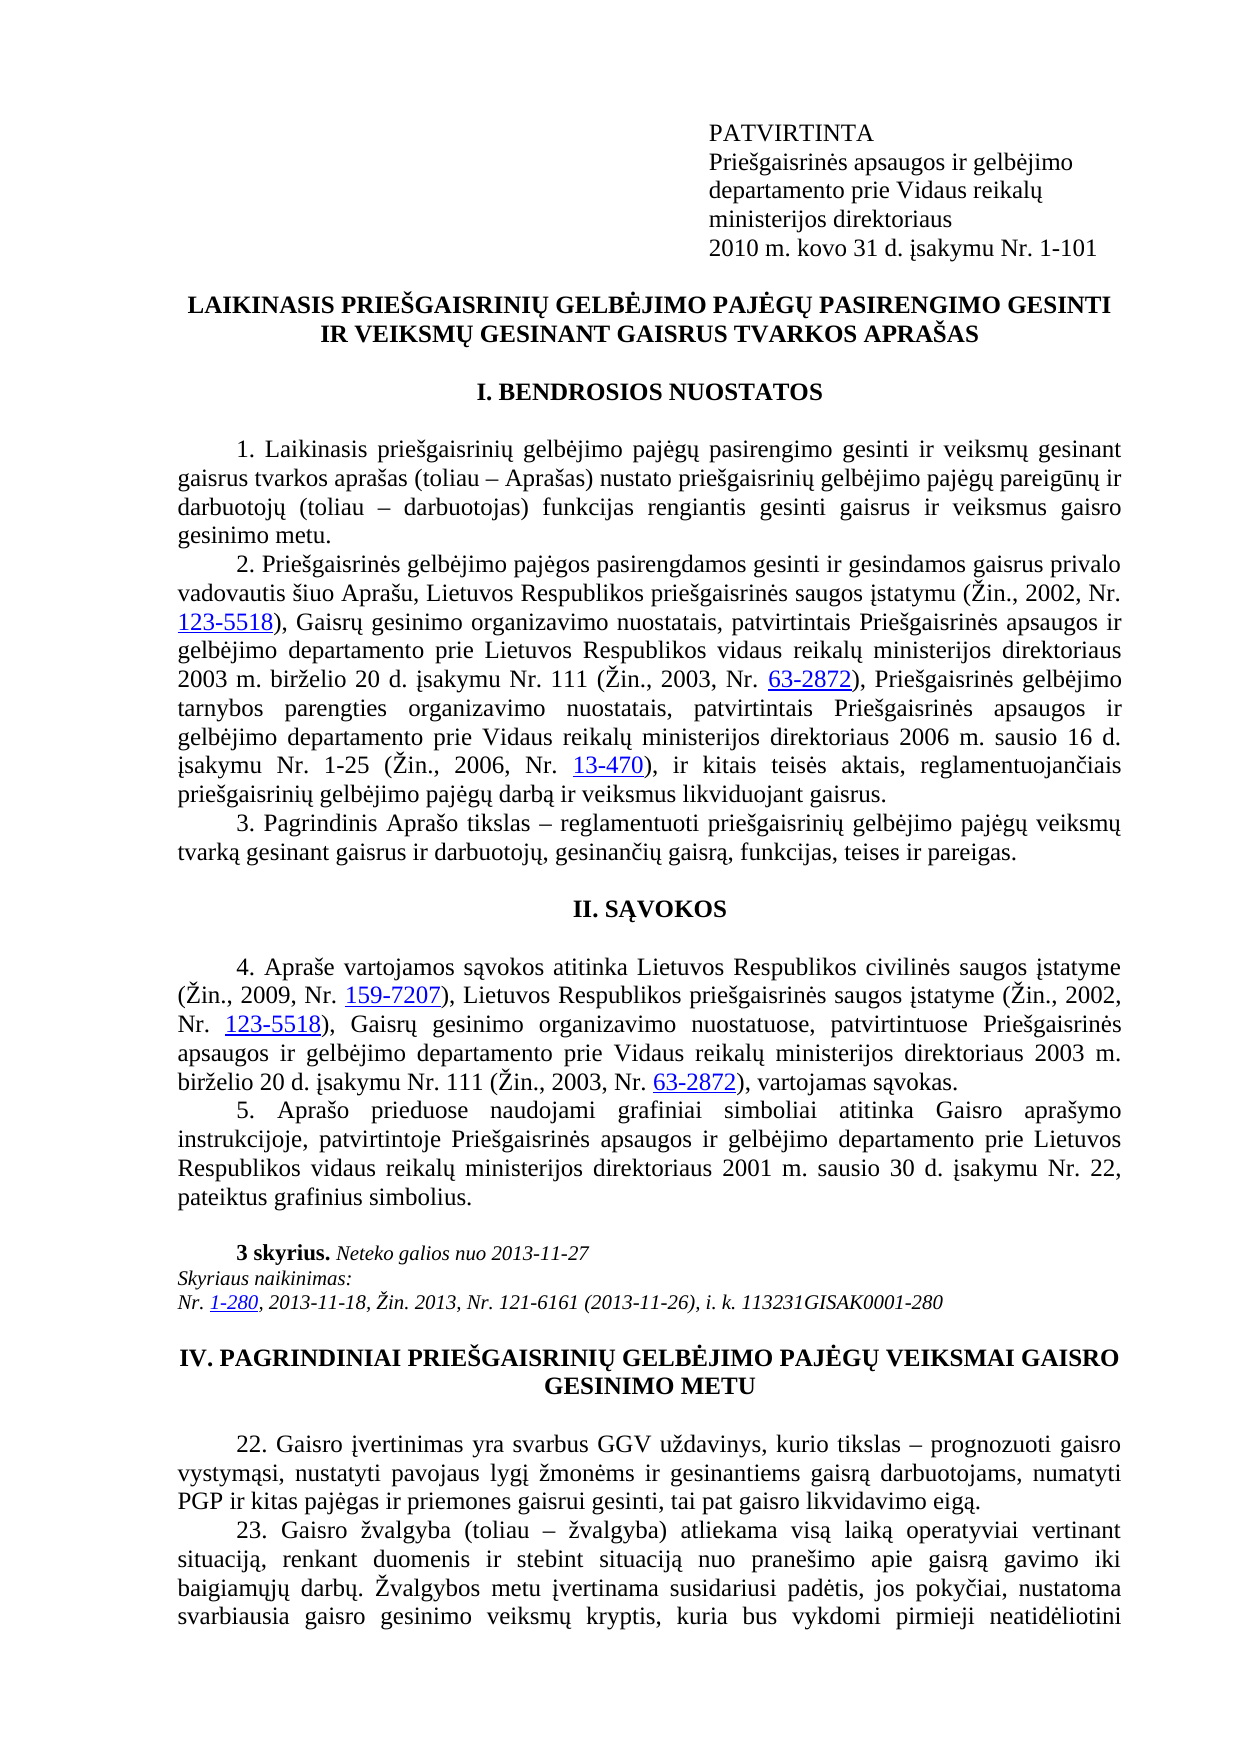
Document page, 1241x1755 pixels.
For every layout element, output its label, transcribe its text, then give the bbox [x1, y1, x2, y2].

text 23. Gaisro žvalgyba (toliau – žvalgyba) atliekama visą laiką operatyviai vertinant situaciją, renkant duomenis ir stebint situaciją nuo pranešimo apie gaisrą gavimo iki baigiamųjų darbų. Žvalgybos metu įvertinama susidariusi padėtis, jos pokyčiai, nustatoma svarbiausia gaisro gesinimo veiksmų kryptis, kuria bus vykdomi pirmieji neatidėliotini [177, 1515, 1122, 1630]
text 4. Apraše vartojamos sąvokos atitinka Lietuvos Respublikos civilinės saugos įstatyme (Žin., 2009, Nr. 159-7207), Lietuvos Respublikos priešgaisrinės saugos įstatyme (Žin., 2002, Nr. 123-5518), Gaisrų gesinimo organizavimo nuostatuose, patvirtintuose Priešgaisrinės apsaugos ir gelbėjimo departamento prie Vidaus reikalų ministerijos direktoriaus 2003 m. birželio 20 d. įsakymu Nr. 111 (Žin., 2003, Nr. 63-2872), vartojamas sąvokas. [177, 952, 1122, 1096]
text Patvirtinta [709, 118, 1122, 147]
text Priešgaisrinės apsaugos ir gelbėjimo [177, 147, 1122, 176]
text IV. PAGRINDINIAI PRIEŠGAISRINIŲ GELBĖJIMO PAJĖGŲ veiksmai gaisro gesinimo metu [177, 1343, 1122, 1400]
text 5. Aprašo prieduose naudojami grafiniai simboliai atitinka Gaisro aprašymo instrukcijoje, patvirtintoje Priešgaisrinės apsaugos ir gelbėjimo departamento prie Lietuvos Respublikos vidaus reikalų ministerijos direktoriaus 2001 m. sausio 30 d. įsakymu Nr. 22, pateiktus grafinius simbolius. [177, 1096, 1122, 1211]
text 3. Pagrindinis Aprašo tikslas – reglamentuoti priešgaisrinių gelbėjimo pajėgų veiksmų tvarką gesinant gaisrus ir darbuotojų, gesinančių gaisrą, funkcijas, teises ir pareigas. [177, 808, 1122, 866]
text 1. Laikinasis priešgaisrinių gelbėjimo pajėgų pasirengimo gesinti ir veiksmų gesinant gaisrus tvarkos aprašas (toliau – Aprašas) nustato priešgaisrinių gelbėjimo pajėgų pareigūnų ir darbuotojų (toliau – darbuotojas) funkcijas rengiantis gesinti gaisrus ir veiksmus gaisro gesinimo metu. [177, 434, 1122, 549]
text 3 skyrius. Neteko galios nuo 2013-11-27 [177, 1239, 1122, 1266]
text 2. Priešgaisrinės gelbėjimo pajėgos pasirengdamos gesinti ir gesindamos gaisrus privalo vadovautis šiuo Aprašu, Lietuvos Respublikos priešgaisrinės saugos įstatymu (Žin., 2002, Nr. 123-5518), Gaisrų gesinimo organizavimo nuostatais, patvirtintais Priešgaisrinės apsaugos ir gelbėjimo departamento prie Lietuvos Respublikos vidaus reikalų ministerijos direktoriaus 2003 m. birželio 20 d. įsakymu Nr. 111 (Žin., 2003, Nr. 63-2872), Priešgaisrinės gelbėjimo tarnybos parengties organizavimo nuostatais, patvirtintais Priešgaisrinės apsaugos ir gelbėjimo departamento prie Vidaus reikalų ministerijos direktoriaus 2006 m. sausio 16 d. įsakymu Nr. 1-25 (Žin., 2006, Nr. 13-470), ir kitais teisės aktais, reglamentuojančiais priešgaisrinių gelbėjimo pajėgų darbą ir veiksmus likviduojant gaisrus. [177, 549, 1122, 808]
text LaIKINASIS Priešgaisrinių gelbėjimo PAJĖGŲ PASIRENGIMO GESINTI IR VEIKSMŲ GESINANT GAISRUS TVARKOS APRAŠAS [177, 291, 1122, 348]
text Nr. 1-280, 2013-11-18, Žin. 2013, Nr. 121-6161 (2013-11-26), i. k. 113231GISAK0001-280 [177, 1290, 1122, 1314]
text I. BENDROSIOS NUOSTATOS [177, 377, 1122, 406]
text II. Sąvokos [177, 894, 1122, 923]
text Skyriaus naikinimas: [177, 1266, 1122, 1290]
text 2010 m. kovo 31 d. įsakymu Nr. 1-101 [177, 233, 1122, 262]
text departamento prie Vidaus reikalų [177, 176, 1122, 204]
text 22. Gaisro įvertinimas yra svarbus GGV uždavinys, kurio tikslas – prognozuoti gaisro vystymąsi, nustatyti pavojaus lygį žmonėms ir gesinantiems gaisrą darbuotojams, numatyti PGP ir kitas pajėgas ir priemones gaisrui gesinti, tai pat gaisro likvidavimo eigą. [177, 1429, 1122, 1515]
text ministerijos direktoriaus [177, 204, 1122, 233]
